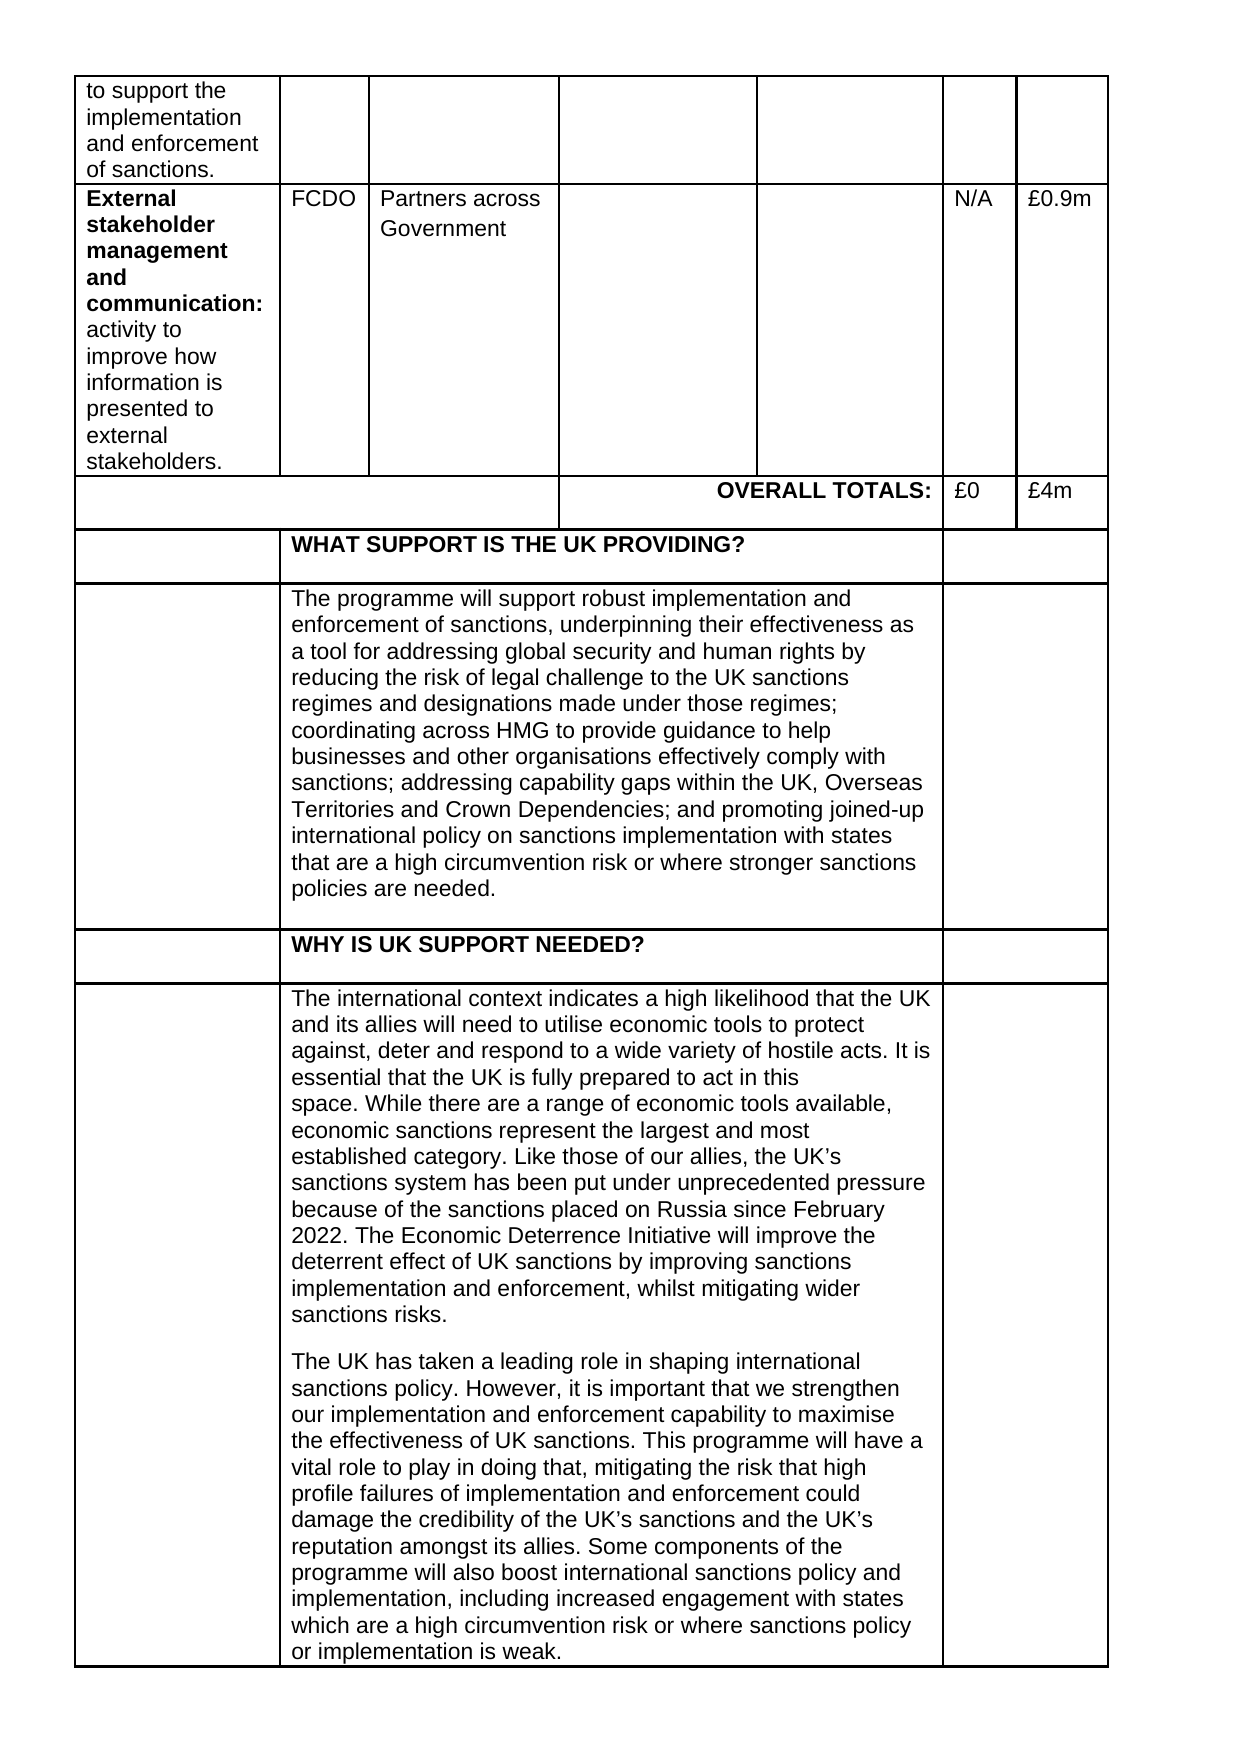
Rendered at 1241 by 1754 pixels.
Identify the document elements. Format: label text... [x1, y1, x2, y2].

table_cell [76, 477, 558, 528]
table_cell WHAT SUPPORT IS THE UK PROVIDING? [281, 531, 942, 582]
table_cell £0 [944, 477, 1015, 528]
table_cell [370, 77, 558, 182]
table_cell [944, 585, 1107, 927]
table_cell Partners across Government [370, 185, 558, 474]
table_cell £4m [1018, 477, 1107, 528]
table_cell [76, 931, 279, 982]
table_cell to support the implementation and enforcement of sanctions. [76, 77, 279, 182]
table_cell [944, 985, 1107, 1664]
table_cell [758, 185, 942, 474]
table_cell [281, 77, 368, 182]
table_cell [758, 77, 942, 182]
table_cell OVERALL TOTALS: [560, 477, 942, 528]
table_cell [560, 185, 756, 474]
table_cell The programme will support robust implementation and enforcement of sanctions, underpinning their effectiveness as a tool for addressing global security and human rights by reducing the risk of legal challenge to the UK sanctions regimes and designations made under those regimes; coordinating across HMG to provide guidance to help businesses and other organisations effectively comply with sanctions; addressing capability gaps within the UK, Overseas Territories and Crown Dependencies; and promoting joined-up international policy on sanctions implementation with states that are a high circumvention risk or where stronger sanctions policies are needed. [281, 585, 942, 927]
table_cell N/A [944, 185, 1015, 474]
table_cell WHY IS UK SUPPORT NEEDED? [281, 931, 942, 982]
table_cell [944, 931, 1107, 982]
table_cell [560, 77, 756, 182]
table_cell FCDO [281, 185, 368, 474]
table_cell [944, 531, 1107, 582]
table_cell [76, 985, 279, 1664]
table_cell [76, 531, 279, 582]
table_cell The international context indicates a high likelihood that the UK and its allies will need to utilise economic tools to protect against, deter and respond to a wide variety of hostile acts. It is essential that the UK is fully prepared to act in this space. While there are a range of economic tools available, economic sanctions represent the largest and most established category. Like those of our allies, the UK’s sanctions system has been put under unprecedented pressure because of the sanctions placed on Russia since February 2022. The Economic Deterrence Initiative will improve the deterrent effect of UK sanctions by improving sanctions implementation and enforcement, whilst mitigating wider sanctions risks. The UK has taken a leading role in shaping international sanctions policy. However, it is important that we strengthen our implementation and enforcement capability to maximise the effectiveness of UK sanctions. This programme will have a vital role to play in doing that, mitigating the risk that high profile failures of implementation and enforcement could damage the credibility of the UK’s sanctions and the UK’s reputation amongst its allies. Some components of the programme will also boost international sanctions policy and implementation, including increased engagement with states which are a high circumvention risk or where sanctions policy or implementation is weak. [281, 985, 942, 1664]
table_cell [944, 77, 1015, 182]
table_cell [76, 585, 279, 927]
table_cell £0.9m [1018, 185, 1107, 474]
table_cell [1018, 77, 1107, 182]
table_cell External stakeholder management and communication: activity to improve how information is presented to external stakeholders. [76, 185, 279, 474]
